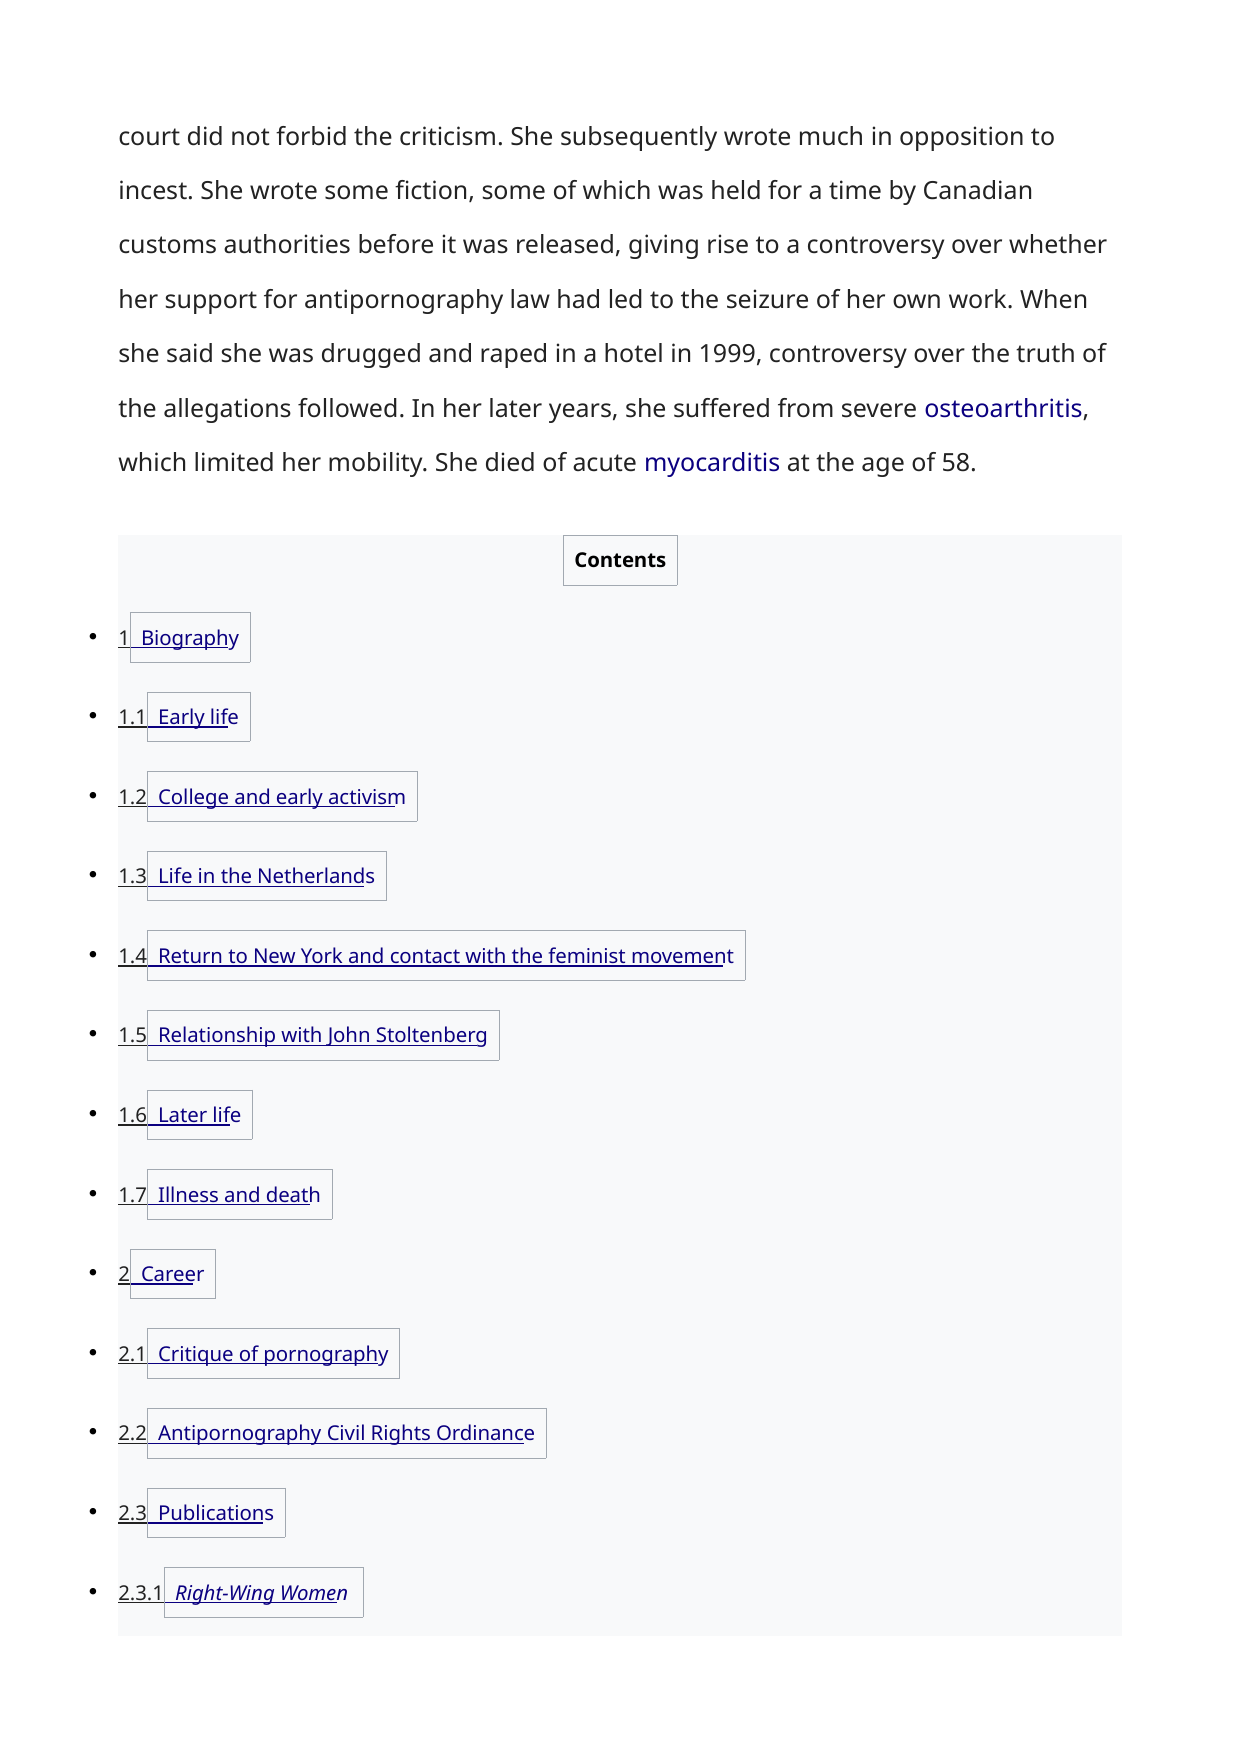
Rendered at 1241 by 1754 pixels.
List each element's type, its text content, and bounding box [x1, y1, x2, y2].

list 1.6Later life [118, 1089, 252, 1124]
list 2.3Publications [148, 1489, 285, 1537]
list Illness and death [148, 1170, 332, 1219]
list 1 [118, 612, 130, 647]
list Antipornography Civil Rights Ordinance [148, 1409, 546, 1458]
list 2.3Publications [286, 1487, 1122, 1537]
list [118, 728, 147, 741]
list 1.6Later life [253, 1089, 1122, 1139]
list [118, 1285, 130, 1298]
list [418, 771, 1122, 821]
list 2.1 [118, 1328, 147, 1363]
list 1.4 [118, 930, 147, 965]
list [400, 1328, 1122, 1378]
list [746, 930, 1122, 980]
list Right-Wing Women [165, 1568, 363, 1617]
list 2.3Publications [118, 1524, 147, 1537]
subtitle Contents [564, 536, 677, 585]
list [333, 1169, 1122, 1219]
list [547, 1408, 1122, 1458]
list 1.5 [118, 1010, 147, 1045]
list [216, 1249, 1122, 1298]
list Return to New York and contact with the feminist movement [148, 931, 745, 980]
list [500, 1010, 1122, 1060]
list Life in the Netherlands [148, 852, 386, 900]
list 1.2 [118, 771, 147, 806]
list Biography [131, 613, 250, 662]
list Early life [148, 693, 250, 741]
list 1.3 [118, 851, 147, 886]
list [387, 851, 1122, 901]
list 2.3.1 [118, 1567, 164, 1602]
list College and early activism [148, 772, 417, 821]
subtitle [118, 535, 563, 585]
list [364, 1567, 1122, 1617]
list Career [131, 1250, 215, 1298]
list [118, 1603, 164, 1617]
list 2 [118, 1249, 130, 1283]
subtitle [678, 535, 1122, 585]
list [251, 692, 1122, 741]
list 1.1 [118, 692, 147, 726]
list 1.6Later life [148, 1091, 252, 1139]
list 1.6Later life [118, 1126, 147, 1139]
list Relationship with John Stoltenberg [148, 1011, 499, 1060]
text court did not forbid the criticism. She subsequently wrote much in opposition to incest. She wrote some fiction, some of which was held for a time by Canadian customs authorities before it was released, giving rise to a controversy over whether her support for antipornography law had led to the seizure of her own work. When she said she was drugged and raped in a hotel in 1999, controversy over the truth of the allegations followed. In her later years, she suffered from severe osteoarthritis, which limited her mobility. She died of acute myocarditis at the age of 58. [118, 118, 1122, 479]
list 1.7 [118, 1169, 147, 1204]
list 2.3Publications [118, 1487, 285, 1522]
list [118, 1205, 147, 1219]
list [251, 612, 1122, 662]
list 2.2 [118, 1408, 147, 1443]
list Critique of pornography [148, 1329, 399, 1378]
